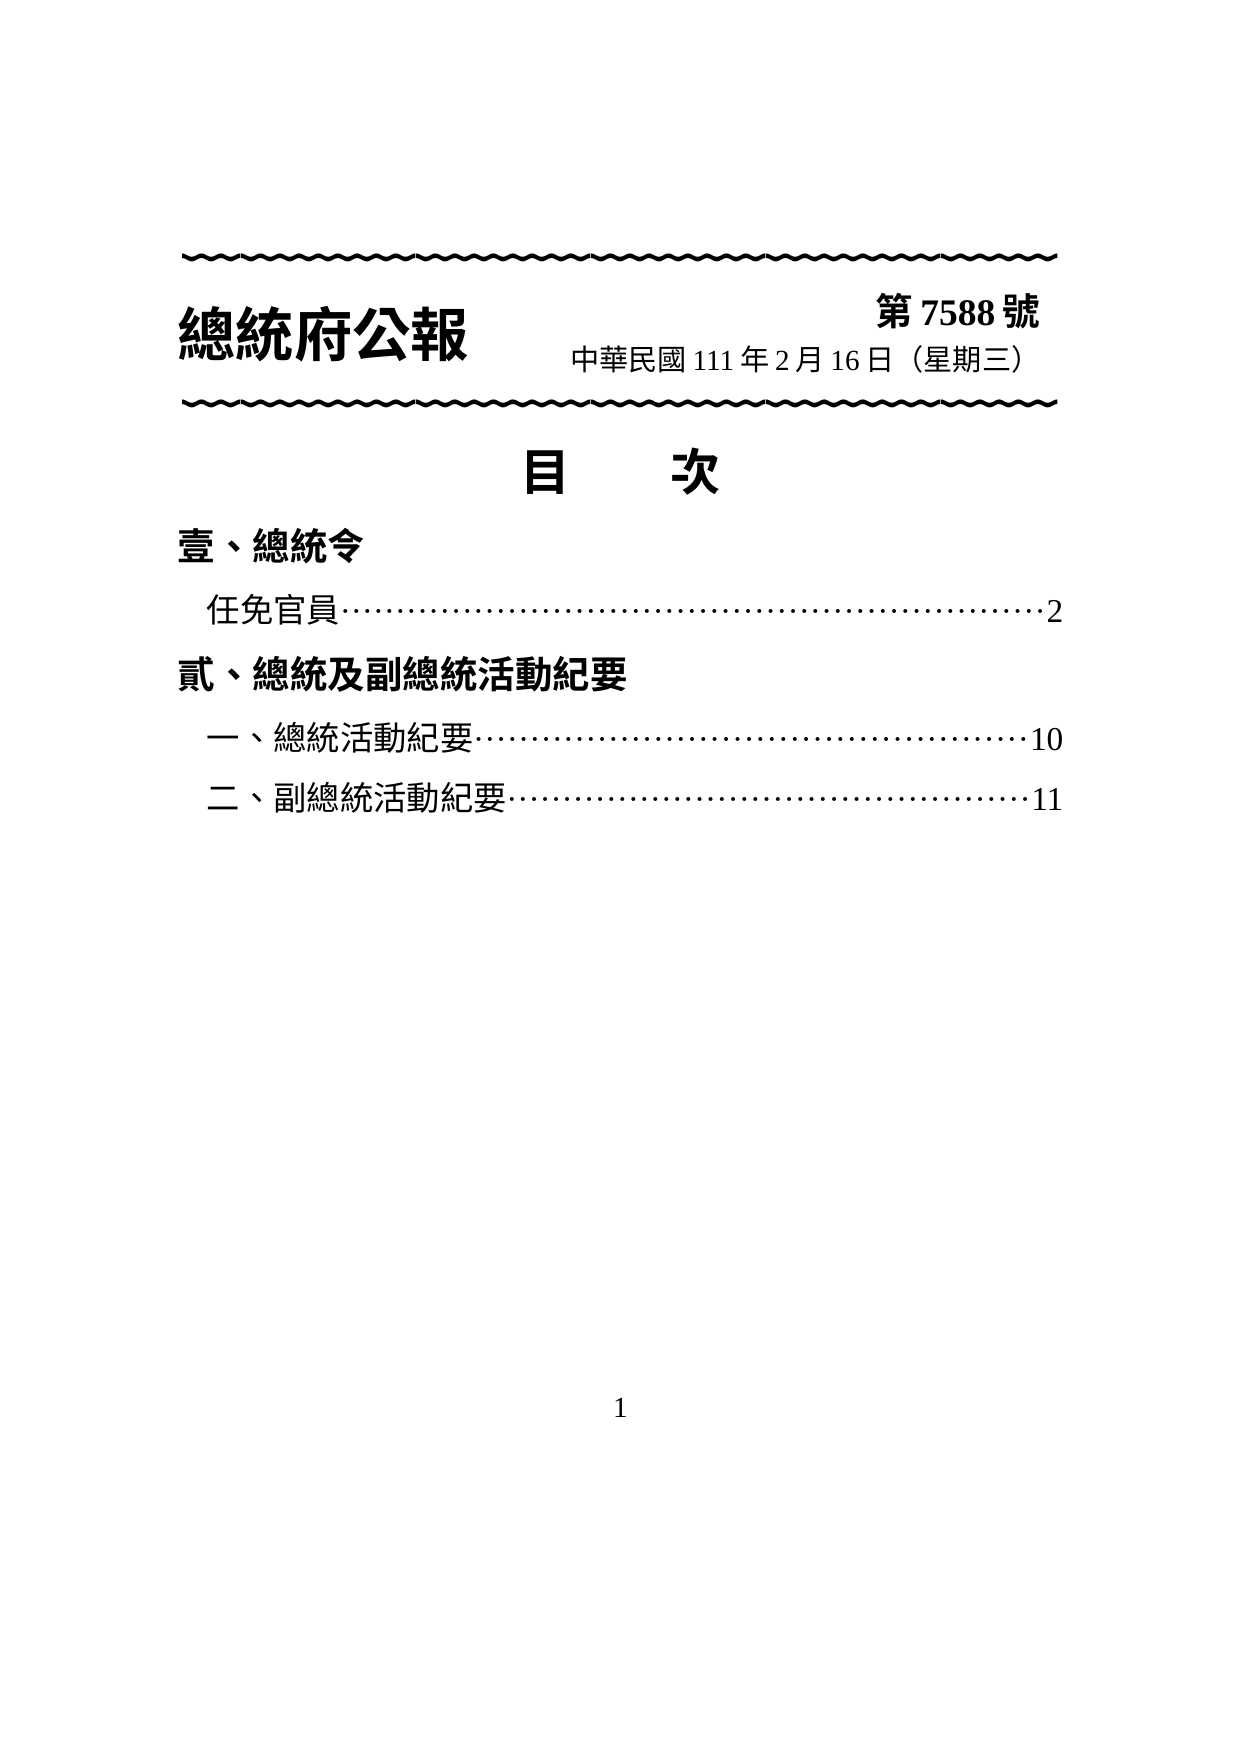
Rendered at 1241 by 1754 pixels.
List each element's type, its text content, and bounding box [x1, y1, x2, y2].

text 貳、總統及副總統活動紀要 [177, 645, 1063, 699]
text ﹏﹏﹏﹏﹏﹏﹏﹏﹏﹏﹏﹏﹏﹏﹏ [177, 236, 1063, 261]
table_header 第7588號 中華民國111年2月16日（星期三） [505, 261, 1051, 382]
table_header 總統府公報 [166, 261, 505, 382]
text 目 次 [177, 432, 1063, 505]
text 任免官員 2 [206, 584, 1063, 632]
text ﹏﹏﹏﹏﹏﹏﹏﹏﹏﹏﹏﹏﹏﹏﹏ [177, 382, 1063, 407]
text 二、副總統活動紀要 11 [206, 772, 1063, 820]
text 壹、總統令 [177, 517, 1063, 571]
text 一、總統活動紀要 10 [206, 711, 1063, 760]
